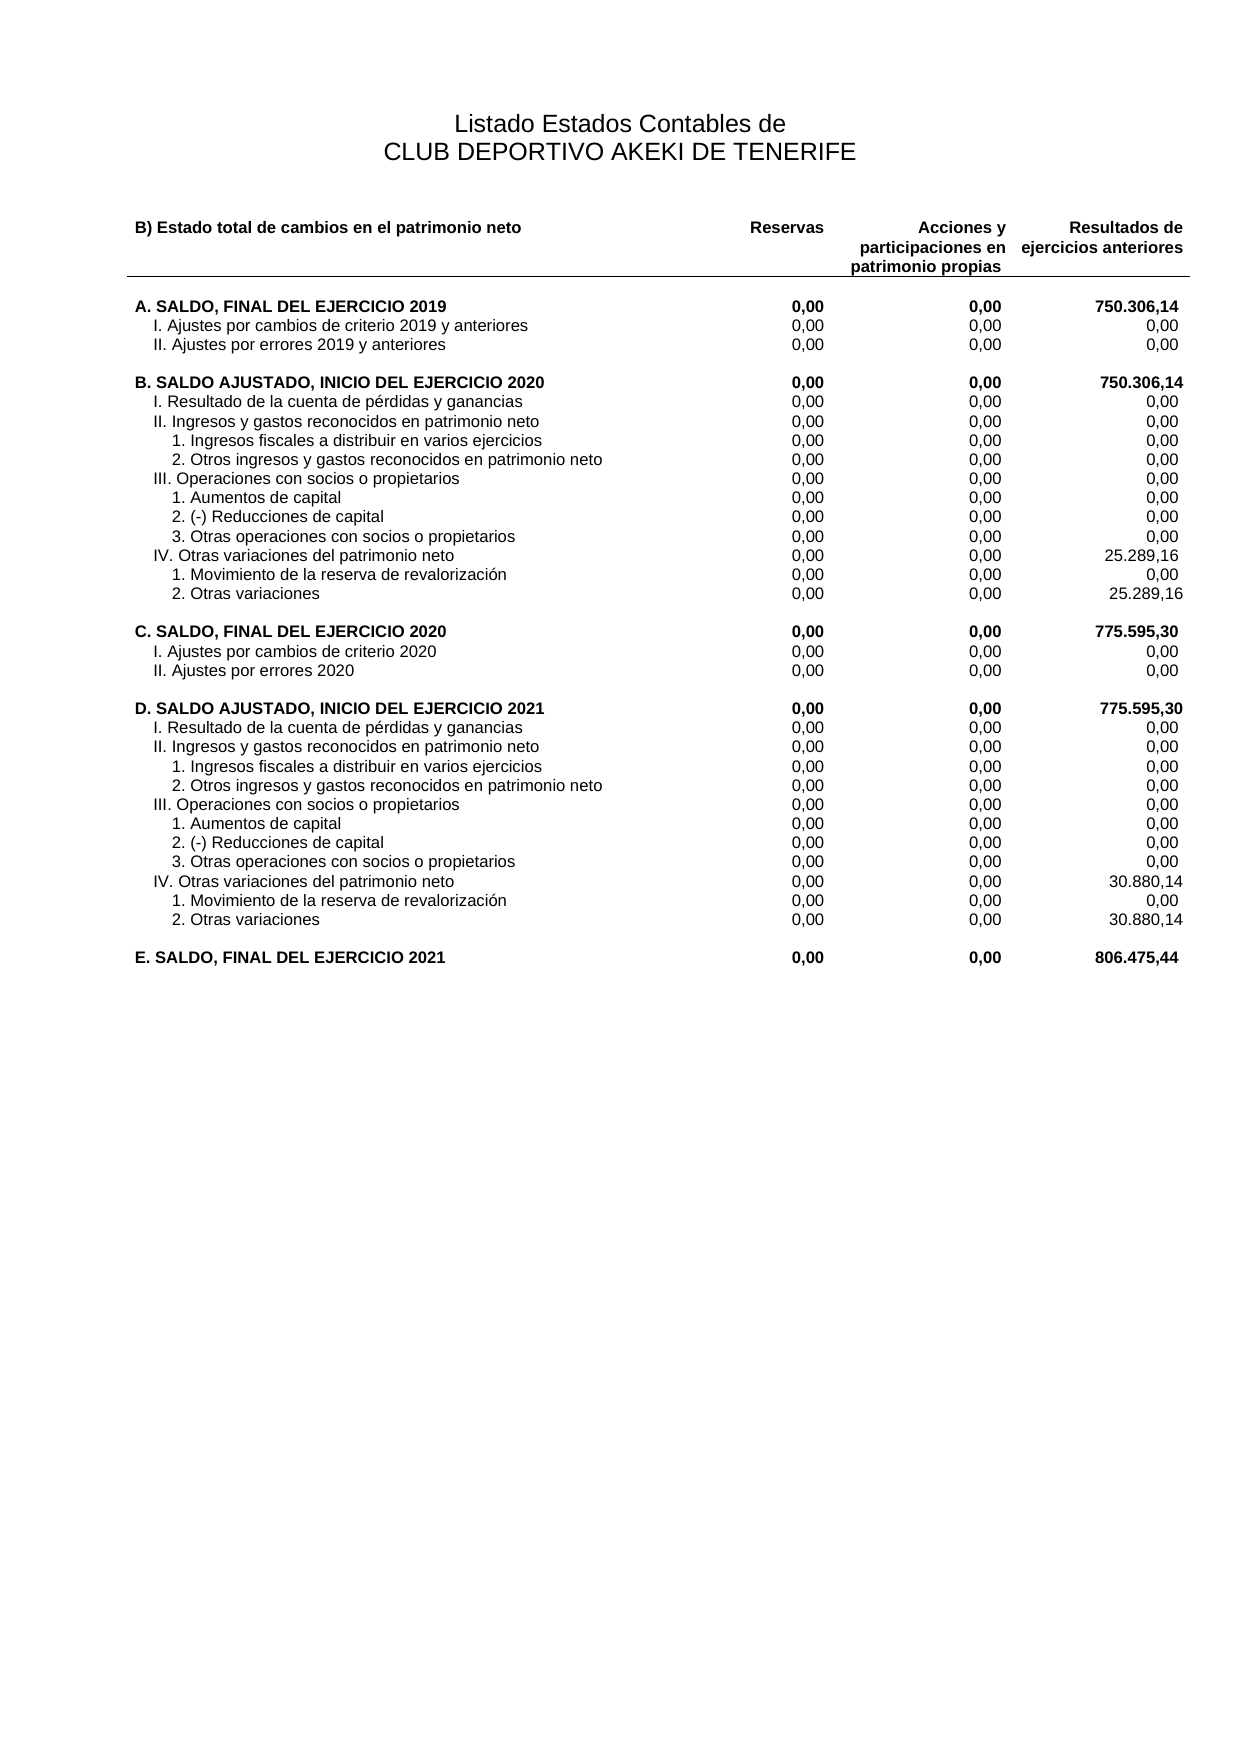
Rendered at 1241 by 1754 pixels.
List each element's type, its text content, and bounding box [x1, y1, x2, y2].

table_cell 0,00 [836, 431, 1013, 450]
table_cell 30.880,14 [1013, 871, 1190, 891]
table_cell 0,00 [836, 488, 1013, 507]
table_cell 0,00 [1013, 833, 1190, 852]
table_cell I. Ajustes por cambios de criterio 2020 [127, 641, 659, 661]
table_cell 1. Ingresos fiscales a distribuir en varios ejercicios [127, 756, 659, 776]
table_cell 0,00 [1013, 891, 1190, 910]
table_cell 0,00 [659, 335, 836, 354]
table_cell 0,00 [836, 910, 1013, 929]
table_cell 0,00 [659, 871, 836, 891]
table_cell 1. Ingresos fiscales a distribuir en varios ejercicios [127, 431, 659, 450]
table_header 0,00 [836, 622, 1013, 641]
table_cell 0,00 [836, 891, 1013, 910]
table_header 806.475,44 [1013, 948, 1190, 967]
table_header B. SALDO AJUSTADO, INICIO DEL EJERCICIO 2020 [127, 373, 659, 392]
table_cell 0,00 [836, 833, 1013, 852]
table_cell 0,00 [836, 450, 1013, 469]
table_cell 30.880,14 [1013, 910, 1190, 929]
table_header 0,00 [836, 699, 1013, 718]
table_cell 1. Aumentos de capital [127, 814, 659, 833]
table_cell 0,00 [836, 852, 1013, 871]
table_header 0,00 [836, 373, 1013, 392]
table_cell 0,00 [836, 546, 1013, 565]
table_cell 0,00 [1013, 661, 1190, 680]
table_header A. SALDO, FINAL DEL EJERCICIO 2019 [127, 296, 659, 316]
table_cell 1. Aumentos de capital [127, 488, 659, 507]
table_cell II. Ajustes por errores 2019 y anteriores [127, 335, 659, 354]
table_header 750.306,14 [1013, 296, 1190, 316]
table_header 0,00 [659, 622, 836, 641]
table_cell 1. Movimiento de la reserva de revalorización [127, 891, 659, 910]
table_cell 2. Otras variaciones [127, 584, 659, 603]
table_header 775.595,30 [1013, 699, 1190, 718]
table_cell 0,00 [659, 718, 836, 737]
table_cell 0,00 [1013, 526, 1190, 546]
table_cell 0,00 [836, 335, 1013, 354]
table_cell 0,00 [659, 852, 836, 871]
table_cell 2. Otras variaciones [127, 910, 659, 929]
table_cell 0,00 [836, 507, 1013, 526]
table_cell IV. Otras variaciones del patrimonio neto [127, 871, 659, 891]
table_cell 0,00 [836, 795, 1013, 814]
table_cell 0,00 [1013, 718, 1190, 737]
table_header 0,00 [836, 296, 1013, 316]
table_cell III. Operaciones con socios o propietarios [127, 795, 659, 814]
table_cell 1. Movimiento de la reserva de revalorización [127, 565, 659, 584]
table_cell 0,00 [659, 431, 836, 450]
table_header C. SALDO, FINAL DEL EJERCICIO 2020 [127, 622, 659, 641]
table_cell 0,00 [659, 316, 836, 335]
table_cell 0,00 [836, 776, 1013, 795]
table_cell 0,00 [659, 641, 836, 661]
table_header 0,00 [659, 699, 836, 718]
table_cell 0,00 [659, 584, 836, 603]
table_cell III. Operaciones con socios o propietarios [127, 469, 659, 488]
table_cell 0,00 [1013, 507, 1190, 526]
table_cell 0,00 [836, 565, 1013, 584]
table_cell 0,00 [836, 661, 1013, 680]
table_cell 0,00 [1013, 316, 1190, 335]
table_cell 0,00 [659, 737, 836, 756]
table_cell 0,00 [659, 392, 836, 411]
table_cell 0,00 [1013, 392, 1190, 411]
table_cell 0,00 [1013, 469, 1190, 488]
table_cell 0,00 [1013, 641, 1190, 661]
table_cell 25.289,16 [1013, 584, 1190, 603]
table_cell 0,00 [659, 565, 836, 584]
table_cell 0,00 [659, 814, 836, 833]
table_cell 0,00 [1013, 335, 1190, 354]
table_header E. SALDO, FINAL DEL EJERCICIO 2021 [127, 948, 659, 967]
table_cell 0,00 [1013, 852, 1190, 871]
table_cell 2. Otros ingresos y gastos reconocidos en patrimonio neto [127, 776, 659, 795]
table_cell 0,00 [659, 411, 836, 431]
table_cell 0,00 [1013, 431, 1190, 450]
table_header Resultados de ejercicios anteriores [1013, 218, 1190, 276]
table_cell I. Ajustes por cambios de criterio 2019 y anteriores [127, 316, 659, 335]
table_cell IV. Otras variaciones del patrimonio neto [127, 546, 659, 565]
table_cell 0,00 [1013, 814, 1190, 833]
table_cell 0,00 [836, 392, 1013, 411]
table_cell 0,00 [659, 795, 836, 814]
table_cell 3. Otras operaciones con socios o propietarios [127, 852, 659, 871]
table_cell 0,00 [659, 661, 836, 680]
table_header Reservas [659, 218, 836, 276]
table_cell 0,00 [659, 756, 836, 776]
table_cell 0,00 [836, 526, 1013, 546]
table_cell 25.289,16 [1013, 546, 1190, 565]
table_cell 0,00 [836, 584, 1013, 603]
table_cell 0,00 [1013, 411, 1190, 431]
table_header 0,00 [659, 948, 836, 967]
table_cell 0,00 [836, 756, 1013, 776]
table_cell 0,00 [836, 871, 1013, 891]
table_cell 0,00 [659, 469, 836, 488]
table_cell II. Ingresos y gastos reconocidos en patrimonio neto [127, 411, 659, 431]
table_cell 0,00 [659, 833, 836, 852]
table_cell 0,00 [659, 488, 836, 507]
table_cell 0,00 [659, 776, 836, 795]
table_cell 0,00 [836, 316, 1013, 335]
table_cell 0,00 [836, 411, 1013, 431]
table_cell 0,00 [1013, 565, 1190, 584]
table_cell I. Resultado de la cuenta de pérdidas y ganancias [127, 718, 659, 737]
table_header Acciones y participaciones en patrimonio propias [836, 218, 1013, 276]
table_cell 0,00 [836, 737, 1013, 756]
table_cell 0,00 [659, 450, 836, 469]
table_cell 0,00 [836, 814, 1013, 833]
table_cell 0,00 [659, 546, 836, 565]
table_cell 0,00 [1013, 795, 1190, 814]
table_cell 0,00 [659, 507, 836, 526]
table_cell 2. (-) Reducciones de capital [127, 507, 659, 526]
table_cell 0,00 [1013, 450, 1190, 469]
table_header D. SALDO AJUSTADO, INICIO DEL EJERCICIO 2021 [127, 699, 659, 718]
table_cell II. Ajustes por errores 2020 [127, 661, 659, 680]
table_header 0,00 [659, 296, 836, 316]
table_cell 2. Otros ingresos y gastos reconocidos en patrimonio neto [127, 450, 659, 469]
table_header 750.306,14 [1013, 373, 1190, 392]
table_cell 0,00 [659, 891, 836, 910]
table_header 0,00 [659, 373, 836, 392]
table_cell 0,00 [836, 718, 1013, 737]
table_cell 0,00 [836, 469, 1013, 488]
table_cell II. Ingresos y gastos reconocidos en patrimonio neto [127, 737, 659, 756]
table_cell 0,00 [1013, 756, 1190, 776]
table_cell 2. (-) Reducciones de capital [127, 833, 659, 852]
table_header B) Estado total de cambios en el patrimonio neto [127, 218, 659, 276]
table_cell 0,00 [659, 910, 836, 929]
table_cell 0,00 [836, 641, 1013, 661]
table_cell 0,00 [1013, 737, 1190, 756]
table_cell I. Resultado de la cuenta de pérdidas y ganancias [127, 392, 659, 411]
table_cell 3. Otras operaciones con socios o propietarios [127, 526, 659, 546]
table_cell 0,00 [659, 526, 836, 546]
table_cell 0,00 [1013, 488, 1190, 507]
table_header 0,00 [836, 948, 1013, 967]
table_header 775.595,30 [1013, 622, 1190, 641]
table_cell 0,00 [1013, 776, 1190, 795]
